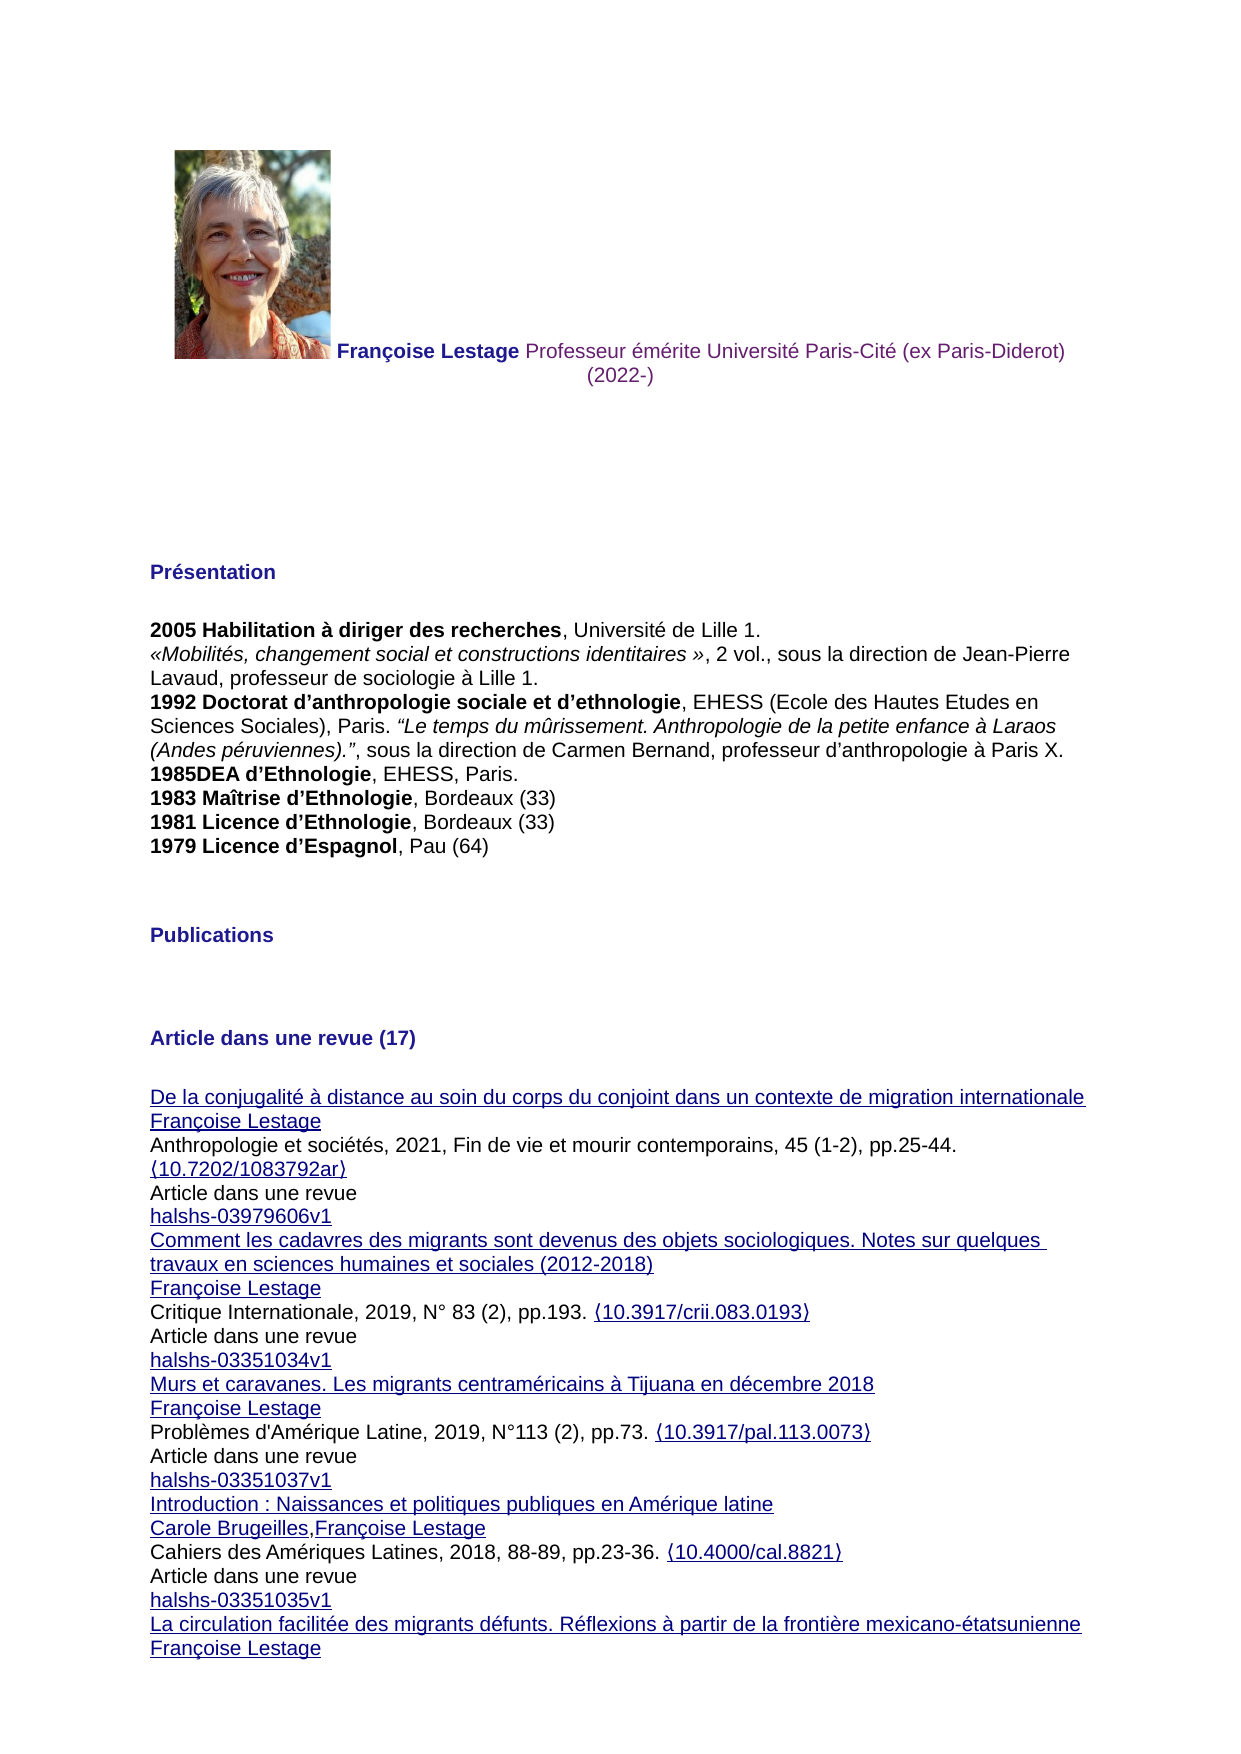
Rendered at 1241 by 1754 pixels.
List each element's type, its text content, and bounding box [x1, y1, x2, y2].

table_cell Murs et caravanes. Les migrants centraméricains à Tijuana en décembre 2018 Françoise Lestage Problèmes d'Amérique Latine, 2019, N°113 (2), pp.73. ⟨10.3917/pal.113.0073⟩ Article dans une revue halshs-03351037v1 [150, 1372, 1090, 1492]
text 1979 Licence d’Espagnol, Pau (64) [150, 833, 1090, 857]
text 2005 Habilitation à diriger des recherches, Université de Lille 1. [150, 618, 1090, 642]
subtitle Article dans une revue (17) [150, 1026, 1090, 1050]
text 1983 Maîtrise d’Ethnologie, Bordeaux (33) [150, 786, 1090, 809]
subtitle Françoise Lestage Professeur émérite Université Paris-Cité (ex Paris-Diderot) (2022-) [150, 150, 1090, 387]
table_cell Introduction : Naissances et politiques publiques en Amérique latine Carole Brugeilles,Françoise Lestage Cahiers des Amériques Latines, 2018, 88-89, pp.23-36. ⟨10.4000/cal.8821⟩ Article dans une revue halshs-03351035v1 [150, 1492, 1090, 1612]
text «Mobilités, changement social et constructions identitaires », 2 vol., sous la direction de Jean-Pierre Lavaud, professeur de sociologie à Lille 1. [150, 642, 1090, 690]
subtitle Présentation [150, 559, 1090, 583]
text 1992 Doctorat d’anthropologie sociale et d’ethnologie, EHESS (Ecole des Hautes Etudes en Sciences Sociales), Paris. “Le temps du mûrissement. Anthropologie de la petite enfance à Laraos (Andes péruviennes).”, sous la direction de Carmen Bernand, professeur d’anthropologie à Paris X. [150, 690, 1090, 762]
table_header De la conjugalité à distance au soin du corps du conjoint dans un contexte de migration internationale Françoise Lestage Anthropologie et sociétés, 2021, Fin de vie et mourir contemporains, 45 (1-2), pp.25-44. ⟨10.7202/1083792ar⟩ Article dans une revue halshs-03979606v1 [150, 1085, 1090, 1228]
subtitle Publications [150, 923, 1090, 947]
table_cell Comment les cadavres des migrants sont devenus des objets sociologiques. Notes sur quelques travaux en sciences humaines et sociales (2012-2018) Françoise Lestage Critique Internationale, 2019, N° 83 (2), pp.193. ⟨10.3917/crii.083.0193⟩ Article dans une revue halshs-03351034v1 [150, 1228, 1090, 1372]
text 1981 Licence d’Ethnologie, Bordeaux (33) [150, 809, 1090, 833]
table_cell La circulation facilitée des migrants défunts. Réflexions à partir de la frontière mexicano-étatsunienne Françoise Lestage [150, 1612, 1090, 1659]
picture [174, 150, 331, 359]
text 1985DEA d’Ethnologie, EHESS, Paris. [150, 762, 1090, 786]
